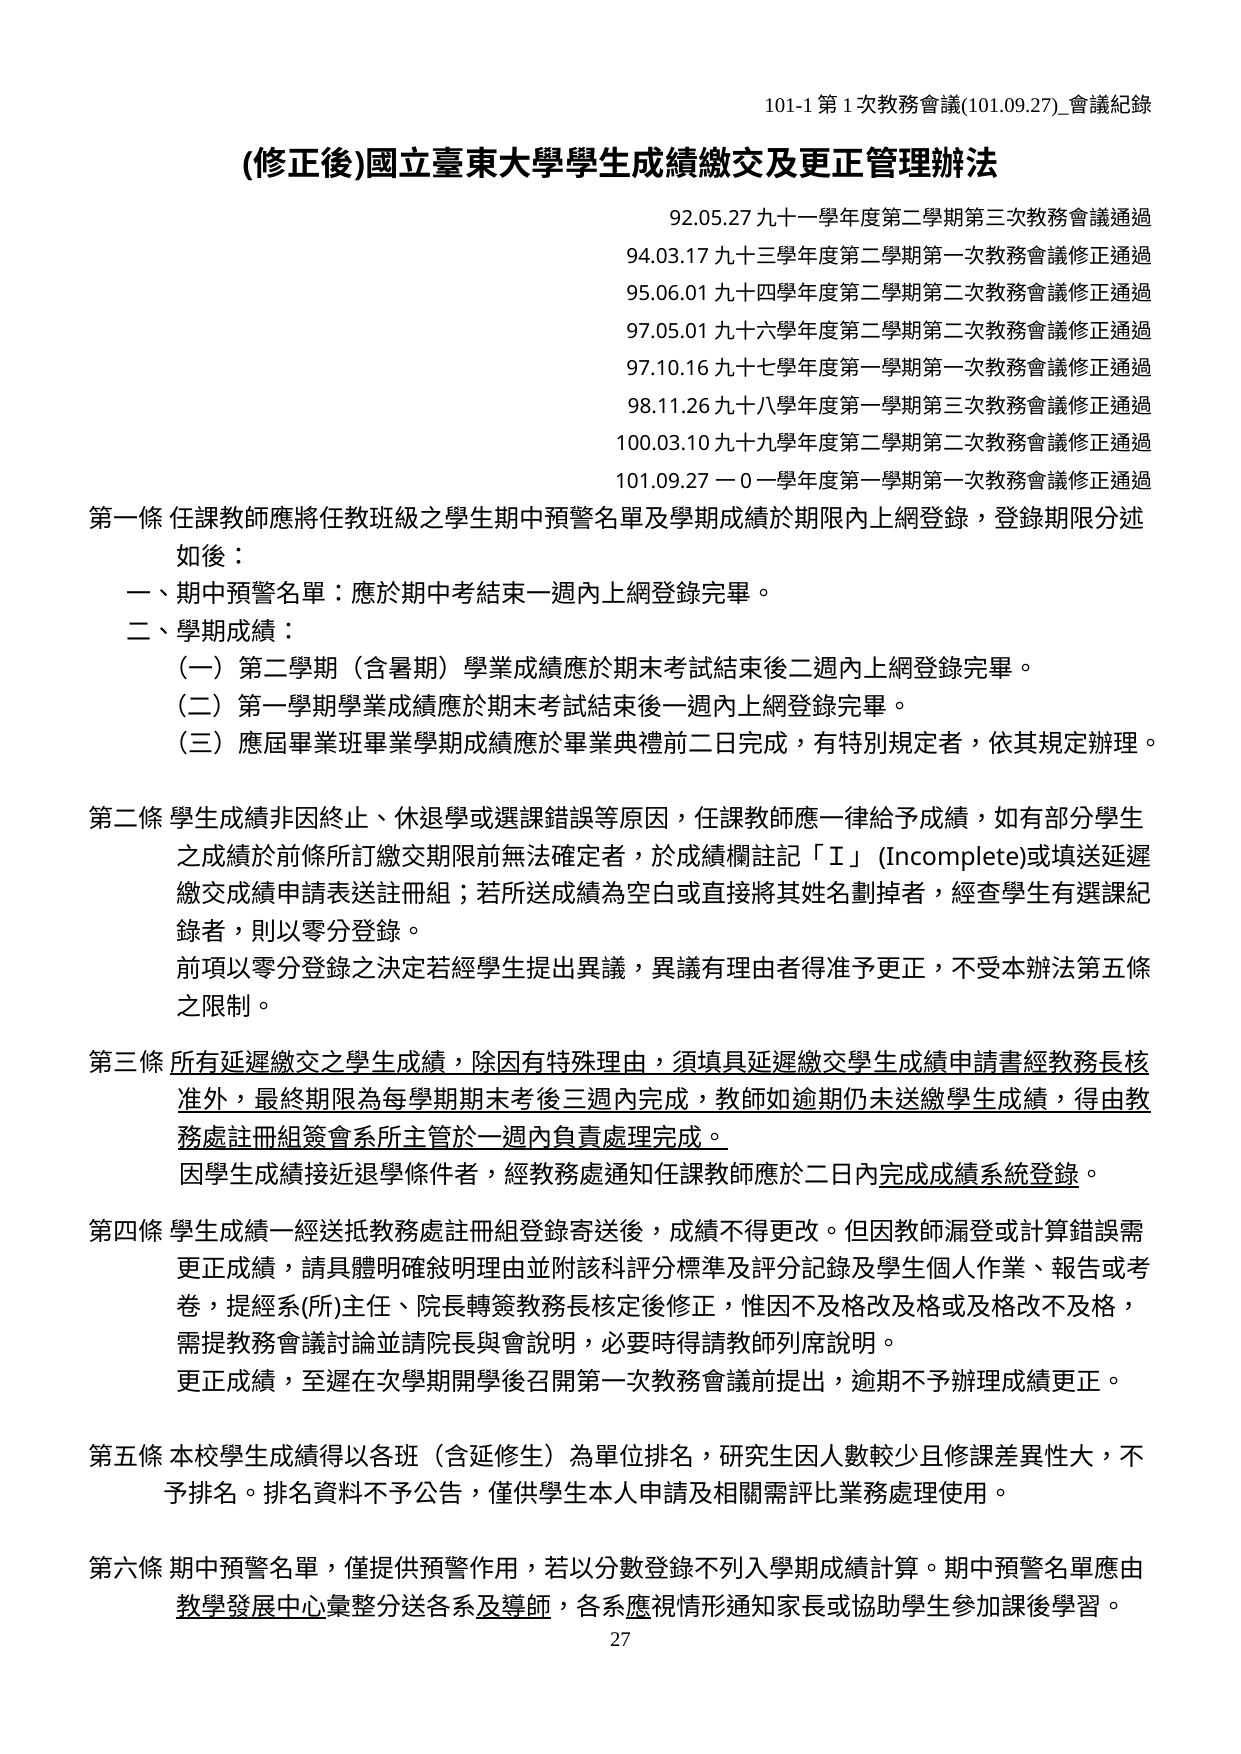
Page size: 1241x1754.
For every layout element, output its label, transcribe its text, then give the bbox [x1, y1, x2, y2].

text 94.03.17 九十三學年度第二學期第一次教務會議修正通過 [89, 236, 1152, 273]
text 101.09.27 一0一學年度第一學期第一次教務會議修正通過 [89, 461, 1152, 498]
text 第五條 本校學生成績得以各班（含延修生）為單位排名，研究生因人數較少且修課差異性大，不予排名。排名資料不予公告，僅供學生本人申請及相關需評比業務處理使用。 [89, 1436, 1152, 1511]
text 95.06.01 九十四學年度第二學期第二次教務會議修正通過 [89, 273, 1152, 311]
text 98.11.26九十八學年度第一學期第三次教務會議修正通過 [89, 386, 1152, 423]
text （三）應屆畢業班畢業學期成績應於畢業典禮前二日完成，有特別規定者，依其規定辦理。 [164, 723, 1152, 761]
text 92.05.27九十一學年度第二學期第三次教務會議通過 [89, 198, 1152, 236]
text 第二條 學生成績非因終止、休退學或選課錯誤等原因，任課教師應一律給予成績，如有部分學生之成績於前條所訂繳交期限前無法確定者，於成績欄註記「Ｉ」 (Incomplete)或填送延遲繳交成績申請表送註冊組；若所送成績為空白或直接將其姓名劃掉者，經查學生有選課紀錄者，則以零分登錄。 [89, 798, 1152, 948]
text 第三條 所有延遲繳交之學生成績，除因有特殊理由，須填具延遲繳交學生成績申請書經教務長核准外，最終期限為每學期期末考後三週內完成，教師如逾期仍未送繳學生成績，得由教務處註冊組簽會系所主管於一週內負責處理完成。 [89, 1042, 1152, 1154]
text 第一條 任課教師應將任教班級之學生期中預警名單及學期成績於期限內上網登錄，登錄期限分述如後： [89, 498, 1152, 573]
text 97.10.16 九十七學年度第一學期第一次教務會議修正通過 [89, 348, 1152, 386]
text 97.05.01 九十六學年度第二學期第二次教務會議修正通過 [89, 311, 1152, 348]
text 第四條 學生成績一經送抵教務處註冊組登錄寄送後，成績不得更改。但因教師漏登或計算錯誤需更正成績，請具體明確敍明理由並附該科評分標準及評分記錄及學生個人作業、報告或考卷，提經系(所)主任、院長轉簽教務長核定後修正，惟因不及格改及格或及格改不及格，需提教務會議討論並請院長與會說明，必要時得請教師列席說明。 [89, 1211, 1152, 1361]
text (修正後)國立臺東大學學生成績繳交及更正管理辦法 [89, 123, 1152, 198]
text 100.03.10九十九學年度第二學期第二次教務會議修正通過 [89, 423, 1152, 461]
text （二）第一學期學業成績應於期末考試結束後一週內上網登錄完畢。 [89, 686, 1152, 723]
text 二、學期成績： [89, 611, 1152, 648]
text 前項以零分登錄之決定若經學生提出異議，異議有理由者得准予更正，不受本辦法第五條之限制。 [176, 948, 1152, 1023]
text 一、期中預警名單：應於期中考結束一週內上網登錄完畢。 [89, 573, 1152, 611]
text （一）第二學期（含暑期）學業成績應於期末考試結束後二週內上網登錄完畢。 [164, 648, 1152, 686]
text 更正成績，至遲在次學期開學後召開第一次教務會議前提出，逾期不予辦理成績更正。 [164, 1361, 1152, 1398]
text 因學生成績接近退學條件者，經教務處通知任課教師應於二日內完成成績系統登錄。 [179, 1154, 1152, 1192]
text 第六條 期中預警名單，僅提供預警作用，若以分數登錄不列入學期成績計算。期中預警名單應由教學發展中心彙整分送各系及導師，各系應視情形通知家長或協助學生參加課後學習。 [89, 1548, 1152, 1623]
